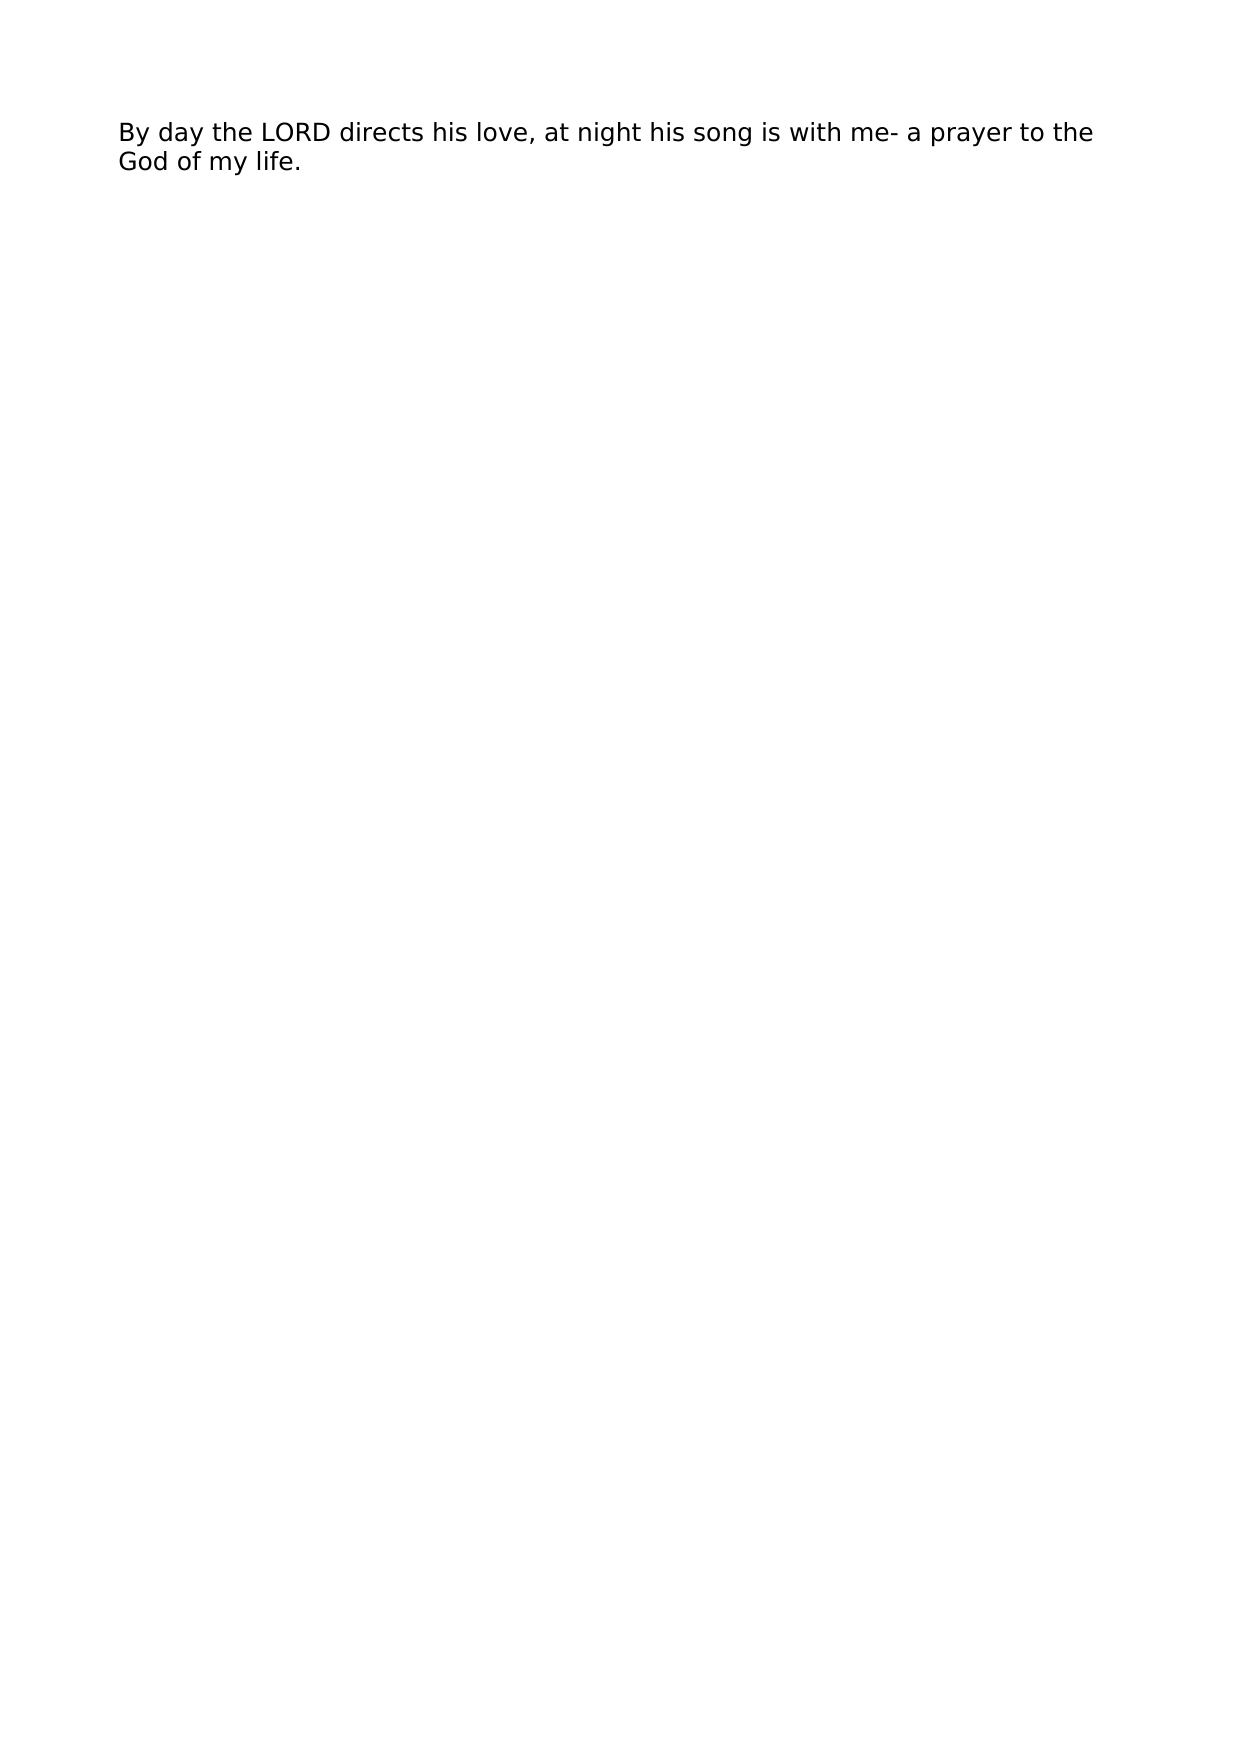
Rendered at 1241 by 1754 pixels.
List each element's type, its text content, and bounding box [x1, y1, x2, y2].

text By day the LORD directs his love, at night his song is with me- a prayer to the God of my life. [118, 118, 1122, 176]
